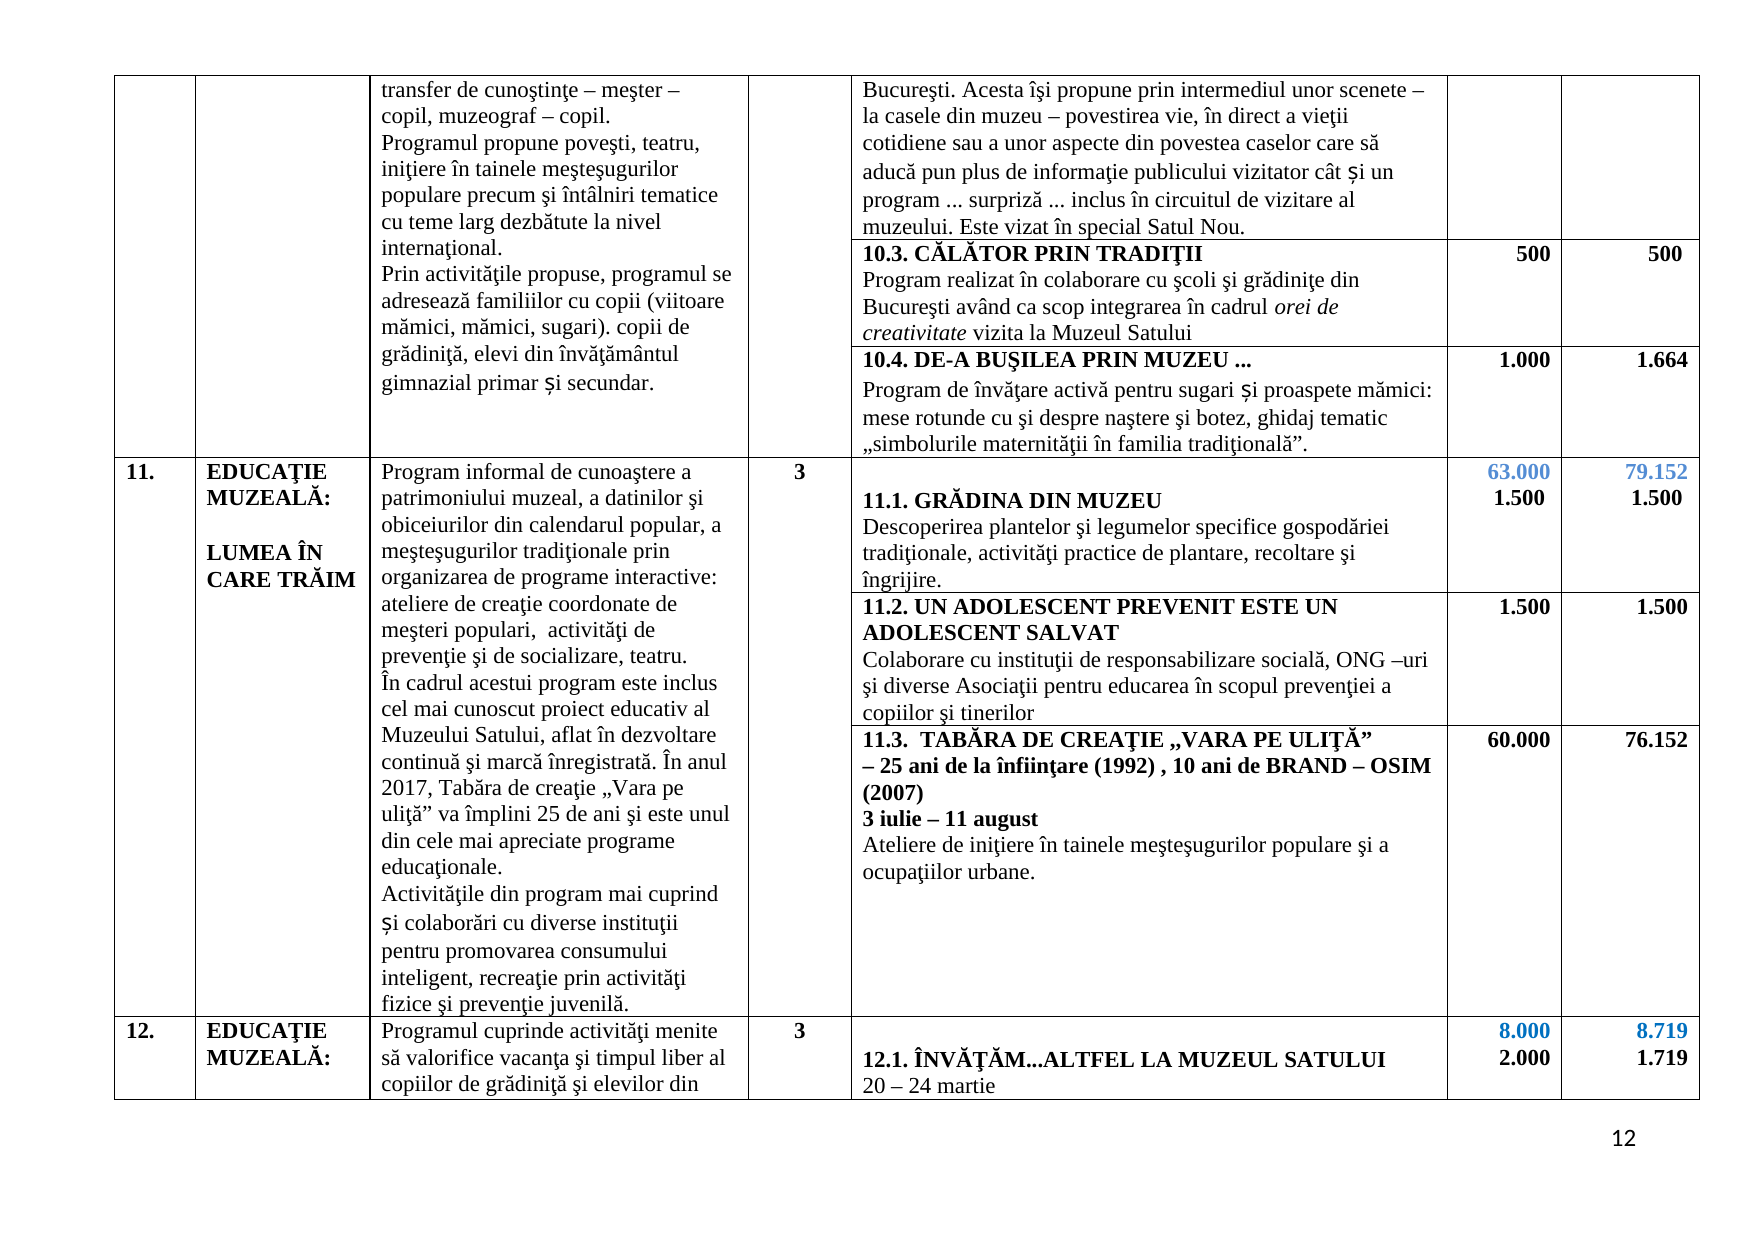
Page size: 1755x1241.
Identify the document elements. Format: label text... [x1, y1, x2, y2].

table_cell 11.1. GRĂDINA DIN MUZEU Descoperirea plantelor şi legumelor specifice gospodăriei tradiţionale, activităţi practice de plantare, recoltare şi îngrijire. [852, 458, 1447, 592]
table_cell 1.664 [1562, 347, 1699, 457]
table_cell EDUCAŢIE MUZEALĂ: [196, 1017, 369, 1099]
table_cell 500 [1562, 240, 1699, 346]
table_cell 63.000 1.500 [1448, 458, 1561, 592]
table_cell 11.2. UN ADOLESCENT PREVENIT ESTE UN ADOLESCENT SALVAT Colaborare cu instituţii de responsabilizare socială, ONG –uri şi diverse Asociaţii pentru educarea în scopul prevenţiei a copiilor şi tinerilor [852, 593, 1447, 725]
table_cell 1.500 [1562, 593, 1699, 725]
table_cell 60.000 [1448, 726, 1561, 1016]
table_cell 76.152 [1562, 726, 1699, 1016]
table_cell 1.500 [1448, 593, 1561, 725]
table_cell [1562, 76, 1699, 239]
table_cell [115, 76, 195, 457]
table_cell transfer de cunoştinţe – meşter – copil, muzeograf – copil. Programul propune poveşti, teatru, iniţiere în tainele meşteşugurilor populare precum şi întâlniri tematice cu teme larg dezbătute la nivel internaţional. Prin activităţile propuse, programul se adresează familiilor cu copii (viitoare mămici, mămici, sugari). copii de grădiniţă, elevi din învăţământul gimnazial primar şi secundar. [371, 76, 748, 457]
table_cell [196, 76, 369, 457]
table_cell Program informal de cunoaştere a patrimoniului muzeal, a datinilor şi obiceiurilor din calendarul popular, a meşteşugurilor tradiţionale prin organizarea de programe interactive: ateliere de creaţie coordonate de meşteri populari, activităţi de prevenţie şi de socializare, teatru. În cadrul acestui program este inclus cel mai cunoscut proiect educativ al Muzeului Satului, aflat în dezvoltare continuă şi marcă înregistrată. În anul 2017, Tabăra de creaţie „Vara pe uliţă” va împlini 25 de ani şi este unul din cele mai apreciate programe educaţionale. Activităţile din program mai cuprind şi colaborări cu diverse instituţii pentru promovarea consumului inteligent, recreaţie prin activităţi fizice şi prevenţie juvenilă. [371, 458, 748, 1016]
table_cell 12. [115, 1017, 195, 1099]
table_cell 500 [1448, 240, 1561, 346]
table_cell 11. [115, 458, 195, 1016]
table_cell [1448, 76, 1561, 239]
table_cell Bucureşti. Acesta îşi propune prin intermediul unor scenete – la casele din muzeu – povestirea vie, în direct a vieţii cotidiene sau a unor aspecte din povestea caselor care să aducă pun plus de informaţie publicului vizitator cât şi un program ... surpriză ... inclus în circuitul de vizitare al muzeului. Este vizat în special Satul Nou. [852, 76, 1447, 239]
table_cell EDUCAŢIE MUZEALĂ: LUMEA ÎN CARE TRĂIM [196, 458, 369, 1016]
table_cell 12.1. ÎNVĂŢĂM...ALTFEL LA MUZEUL SATULUI 20 – 24 martie [852, 1017, 1447, 1099]
table_cell 3 [749, 1017, 851, 1099]
table_cell 8.719 1.719 [1562, 1017, 1699, 1099]
table_cell 8.000 2.000 [1448, 1017, 1561, 1099]
table_cell [749, 76, 851, 457]
table_cell 1.000 [1448, 347, 1561, 457]
table_cell Programul cuprinde activităţi menite să valorifice vacanţa şi timpul liber al copiilor de grădiniţă şi elevilor din [371, 1017, 748, 1099]
table_cell 10.3. CĂLĂTOR PRIN TRADIŢII Program realizat în colaborare cu şcoli şi grădiniţe din Bucureşti având ca scop integrarea în cadrul orei de creativitate vizita la Muzeul Satului [852, 240, 1447, 346]
table_cell 79.152 1.500 [1562, 458, 1699, 592]
table_cell 10.4. DE-A BUŞILEA PRIN MUZEU ... Program de învăţare activă pentru sugari şi proaspete mămici: mese rotunde cu şi despre naştere şi botez, ghidaj tematic „simbolurile maternităţii în familia tradiţională”. [852, 347, 1447, 457]
table_cell 11.3. TABĂRA DE CREAŢIE ,,VARA PE ULIŢĂ” – 25 ani de la înfiinţare (1992) , 10 ani de BRAND – OSIM (2007) 3 iulie – 11 august Ateliere de iniţiere în tainele meşteşugurilor populare şi a ocupaţiilor urbane. [852, 726, 1447, 1016]
table_cell 3 [749, 458, 851, 1016]
